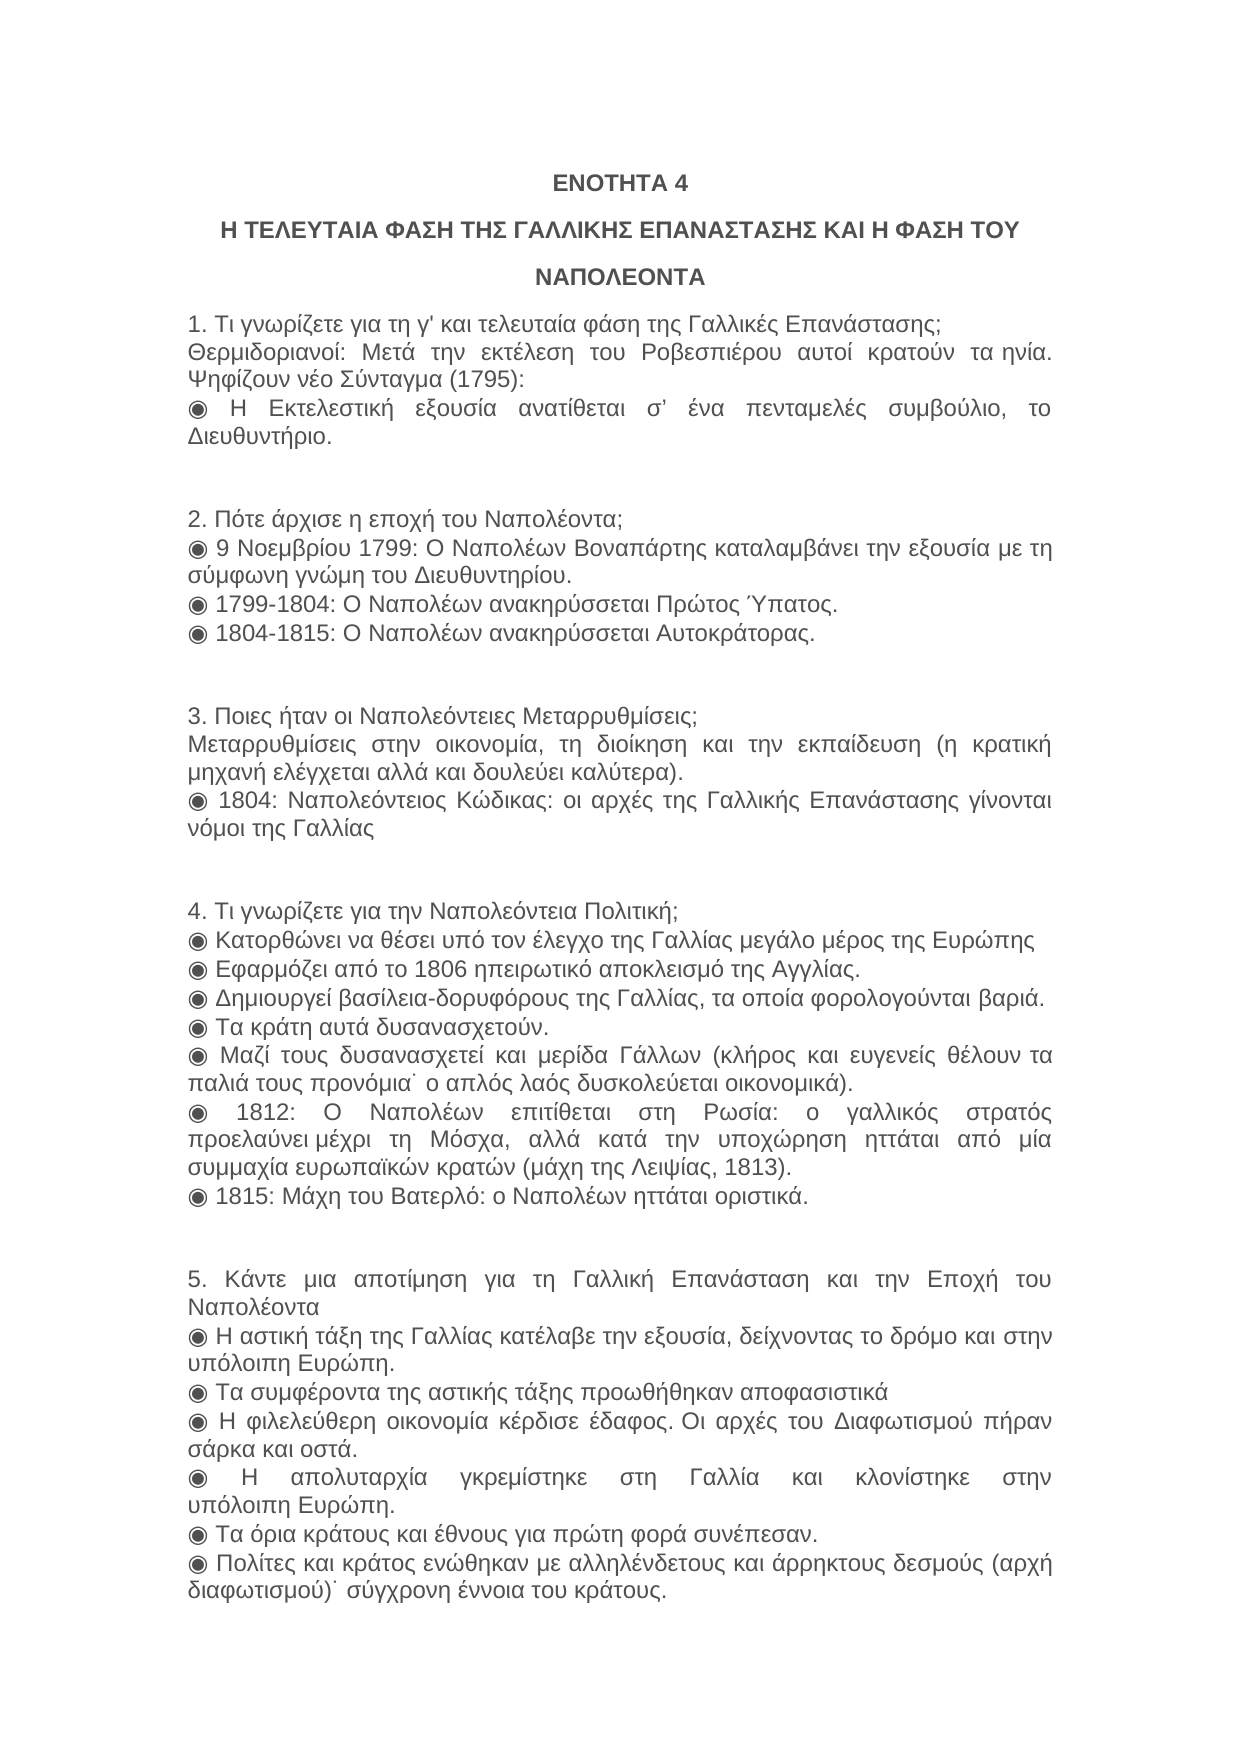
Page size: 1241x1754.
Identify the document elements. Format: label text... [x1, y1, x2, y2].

text ◉ 9 Νοεμβρίου 1799: Ο Ναπολέων Βοναπάρτης καταλαμβάνει την εξουσία με τη σύμφωνη γνώμη του Διευθυντηρίου. [187, 532, 1053, 589]
text 3. Ποιες ήταν οι Ναπολεόντειες Μεταρρυθμίσεις; [187, 702, 1053, 730]
text ◉ Η απολυταρχία γκρεμίστηκε στη Γαλλία και κλονίστηκε στην υπόλοιπη Ευρώπη. [187, 1462, 1053, 1518]
text Μεταρρυθμίσεις στην οικονομία, τη διοίκηση και την εκπαίδευση (η κρατική μηχανή ελέγχεται αλλά και δουλεύει καλύτερα). [187, 730, 1053, 785]
text ◉ Η Εκτελεστική εξουσία ανατίθεται σ’ ένα πενταμελές συμβούλιο, το Διευθυντήριο. [187, 393, 1053, 449]
text 2. Πότε άρχισε η εποχή του Ναπολέοντα; [187, 505, 1053, 532]
text 1. Τι γνωρίζετε για τη γ' και τελευταία φάση της Γαλλικές Επανάστασης; [187, 291, 1053, 337]
text ◉ Δημιουργεί βασίλεια-δορυφόρους της Γαλλίας, τα οποία φορολογούνται βαριά. [187, 982, 1053, 1011]
text Η ΤΕΛΕΥΤΑΙΑ ΦΑΣΗ ΤΗΣ ΓΑΛΛΙΚΗΣ ΕΠΑΝΑΣΤΑΣΗΣ ΚΑΙ Η ΦΑΣΗ ΤΟΥ ΝΑΠΟΛΕΟΝΤΑ [187, 197, 1053, 291]
text 5. Κάντε μια αποτίμηση για τη Γαλλική Επανάσταση και την Εποχή του Ναπολέοντα [187, 1265, 1053, 1320]
text ◉ Κατορθώνει να θέσει υπό τον έλεγχο της Γαλλίας μεγάλο μέρος της Ευρώπης [187, 925, 1053, 953]
text ◉ 1812: Ο Ναπολέων επιτίθεται στη Ρωσία: ο γαλλικός στρατός προελαύνει μέχρι τη Μόσχα, αλλά κατά την υποχώρηση ηττάται από μία συμμαχία ευρωπαϊκών κρατών (μάχη της Λειψίας, 1813). [187, 1097, 1053, 1181]
text ◉ 1799-1804: Ο Ναπολέων ανακηρύσσεται Πρώτος Ύπατος. [187, 589, 1053, 618]
text ◉ Τα όρια κράτους και έθνους για πρώτη φορά συνέπεσαν. [187, 1518, 1053, 1547]
text ◉ 1804-1815: Ο Ναπολέων ανακηρύσσεται Αυτοκράτορας. [187, 618, 1053, 647]
text ΕΝΟΤΗΤΑ 4 [187, 150, 1053, 197]
text ◉ Μαζί τους δυσανασχετεί και μερίδα Γάλλων (κλήρος και ευγενείς θέλουν τα παλιά τους προνόμια˙ ο απλός λαός δυσκολεύεται οικονομικά). [187, 1040, 1053, 1097]
text Θερμιδοριανοί: Μετά την εκτέλεση του Ροβεσπιέρου αυτοί κρατούν τα ηνία. Ψηφίζουν νέο Σύνταγμα (1795): [187, 337, 1053, 393]
text ◉ Εφαρμόζει από το 1806 ηπειρωτικό αποκλεισμό της Αγγλίας. [187, 953, 1053, 982]
text ◉ Η φιλελεύθερη οικονομία κέρδισε έδαφος. Οι αρχές του Διαφωτισμού πήραν σάρκα και οστά. [187, 1406, 1053, 1462]
text ◉ Τα συμφέροντα της αστικής τάξης προωθήθηκαν αποφασιστικά [187, 1377, 1053, 1406]
text 4. Τι γνωρίζετε για την Ναπολεόντεια Πολιτική; [187, 897, 1053, 925]
text ◉ Πολίτες και κράτος ενώθηκαν με αλληλένδετους και άρρηκτους δεσμούς (αρχή διαφωτισμού)˙ σύγχρονη έννοια του κράτους. [187, 1547, 1053, 1604]
text ◉ 1804: Ναπολεόντειος Κώδικας: οι αρχές της Γαλλικής Επανάστασης γίνονται νόμοι της Γαλλίας [187, 785, 1053, 841]
text ◉ 1815: Μάχη του Βατερλό: ο Ναπολέων ηττάται οριστικά. [187, 1181, 1053, 1209]
text ◉ Τα κράτη αυτά δυσανασχετούν. [187, 1011, 1053, 1040]
text ◉ Η αστική τάξη της Γαλλίας κατέλαβε την εξουσία, δείχνοντας το δρόμο και στην υπόλοιπη Ευρώπη. [187, 1320, 1053, 1377]
